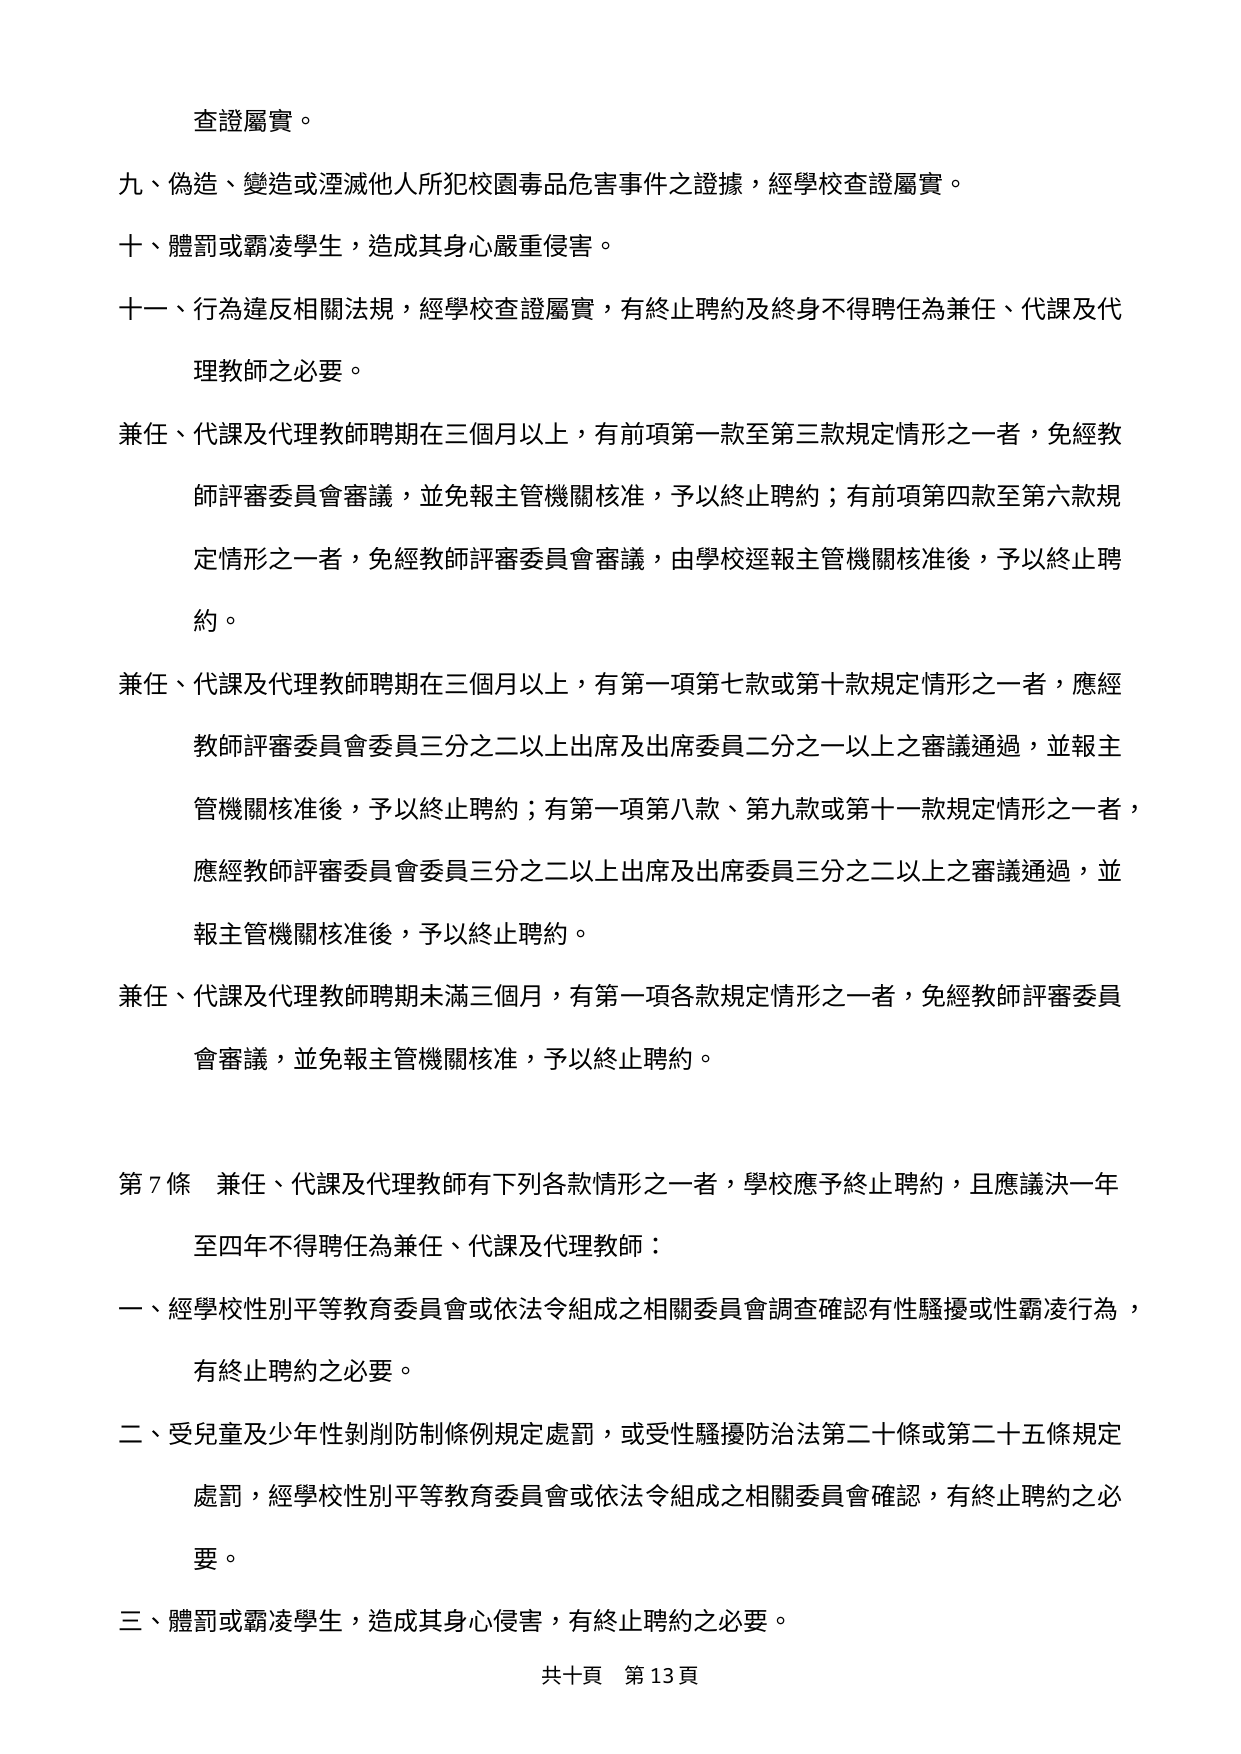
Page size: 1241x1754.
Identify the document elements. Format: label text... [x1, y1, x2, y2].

text 二、受兒童及少年性剝削防制條例規定處罰，或受性騷擾防治法第二十條或第二十五條規定處罰，經學校性別平等教育委員會或依法令組成之相關委員會確認，有終止聘約之必要。 [118, 1391, 1122, 1578]
text 三、體罰或霸凌學生，造成其身心侵害，有終止聘約之必要。 [118, 1578, 1122, 1641]
text 十一、行為違反相關法規，經學校查證屬實，有終止聘約及終身不得聘任為兼任、代課及代理教師之必要。 [118, 266, 1122, 391]
text 兼任、代課及代理教師聘期未滿三個月，有第一項各款規定情形之一者，免經教師評審委員會審議，並免報主管機關核准，予以終止聘約。 [118, 953, 1122, 1078]
text 兼任、代課及代理教師聘期在三個月以上，有第一項第七款或第十款規定情形之一者，應經教師評審委員會委員三分之二以上出席及出席委員二分之一以上之審議通過，並報主管機關核准後，予以終止聘約；有第一項第八款、第九款或第十一款規定情形之一者，應經教師評審委員會委員三分之二以上出席及出席委員三分之二以上之審議通過，並報主管機關核准後，予以終止聘約。 [118, 641, 1122, 953]
text 十、體罰或霸凌學生，造成其身心嚴重侵害。 [118, 203, 1122, 266]
text 第7條 兼任、代課及代理教師有下列各款情形之一者，學校應予終止聘約，且應議決一年至四年不得聘任為兼任、代課及代理教師： [118, 1141, 1122, 1266]
text 一、經學校性別平等教育委員會或依法令組成之相關委員會調查確認有性騷擾或性霸凌行為，有終止聘約之必要。 [118, 1266, 1122, 1391]
text 查證屬實。 [118, 78, 1122, 141]
text 九、偽造、變造或湮滅他人所犯校園毒品危害事件之證據，經學校查證屬實。 [118, 141, 1122, 203]
text 兼任、代課及代理教師聘期在三個月以上，有前項第一款至第三款規定情形之一者，免經教師評審委員會審議，並免報主管機關核准，予以終止聘約；有前項第四款至第六款規定情形之一者，免經教師評審委員會審議，由學校逕報主管機關核准後，予以終止聘約。 [118, 391, 1122, 641]
